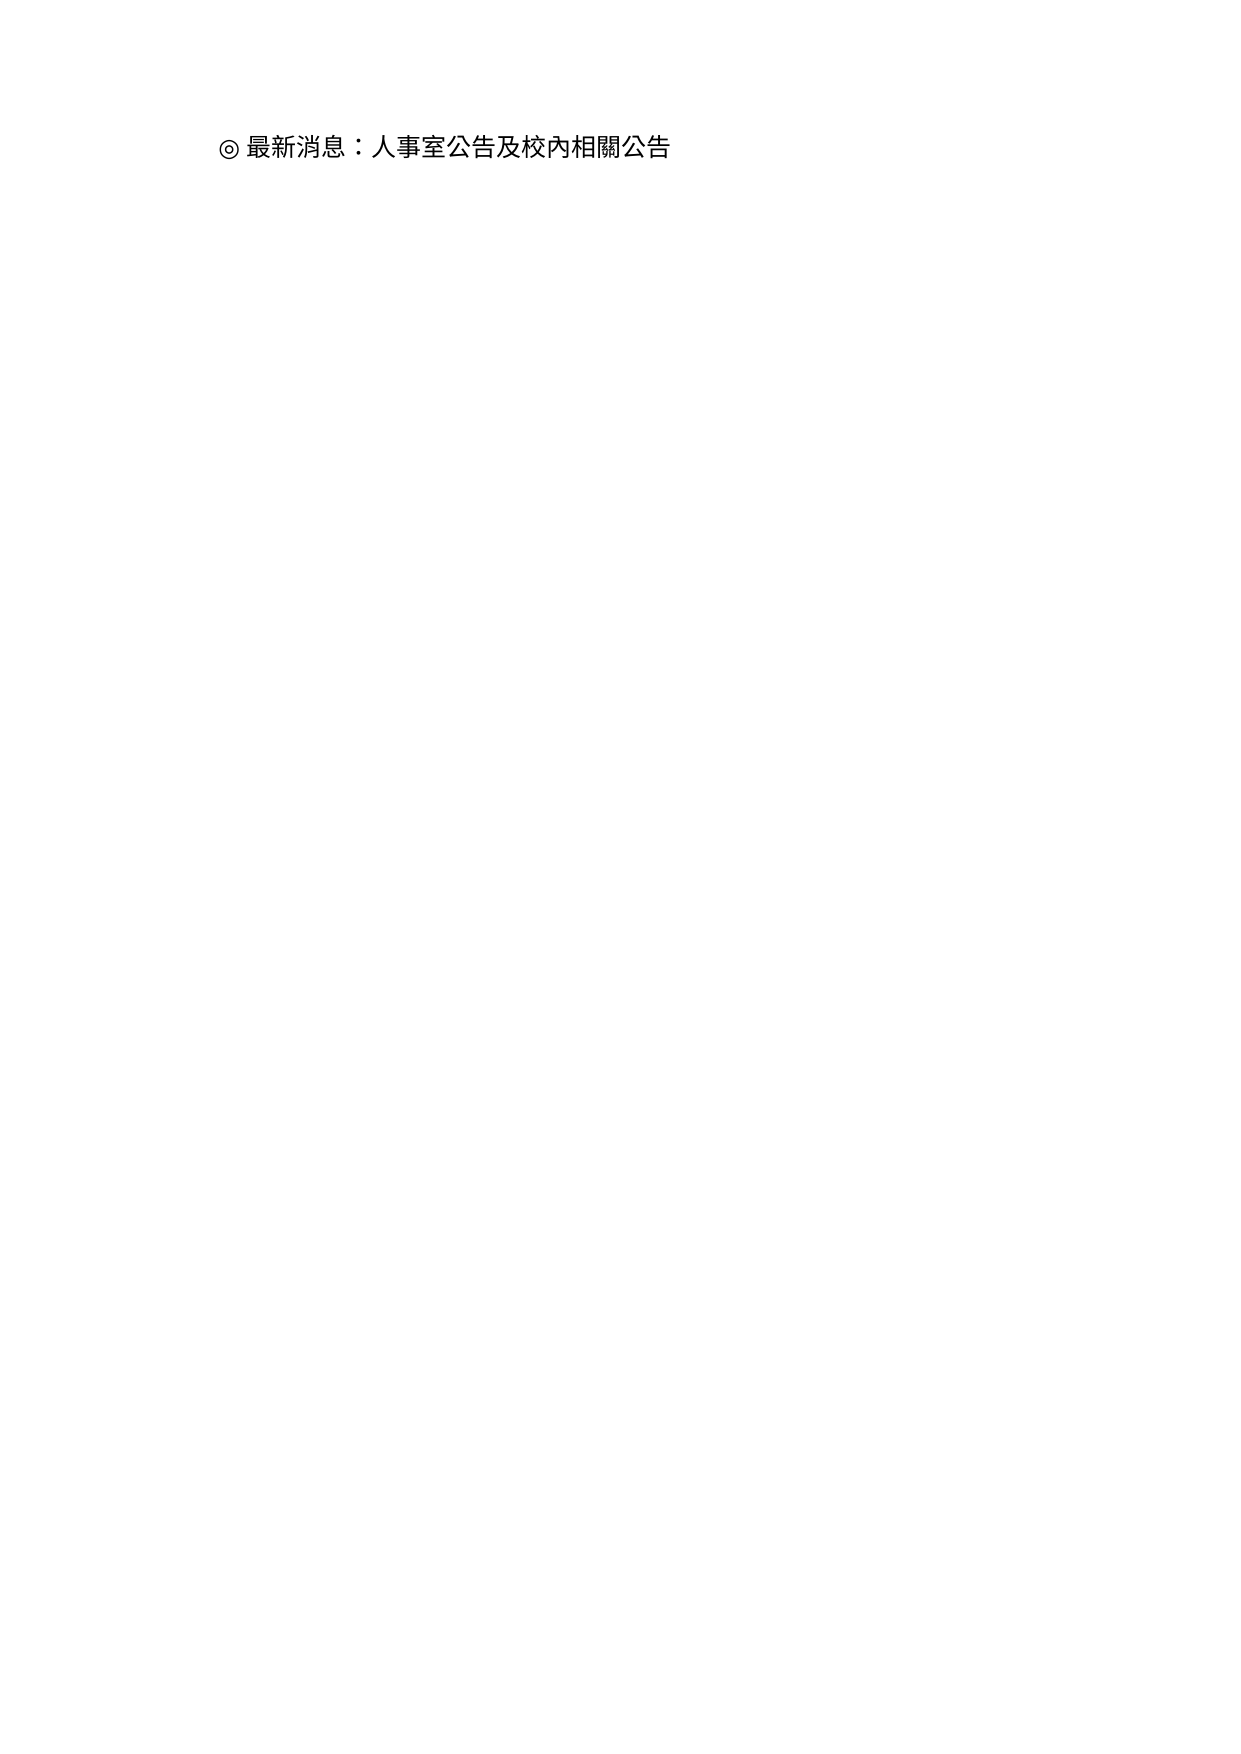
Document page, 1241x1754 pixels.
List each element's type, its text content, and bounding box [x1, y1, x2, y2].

text ◎ 最新消息：人事室公告及校內相關公告 [218, 127, 1122, 164]
